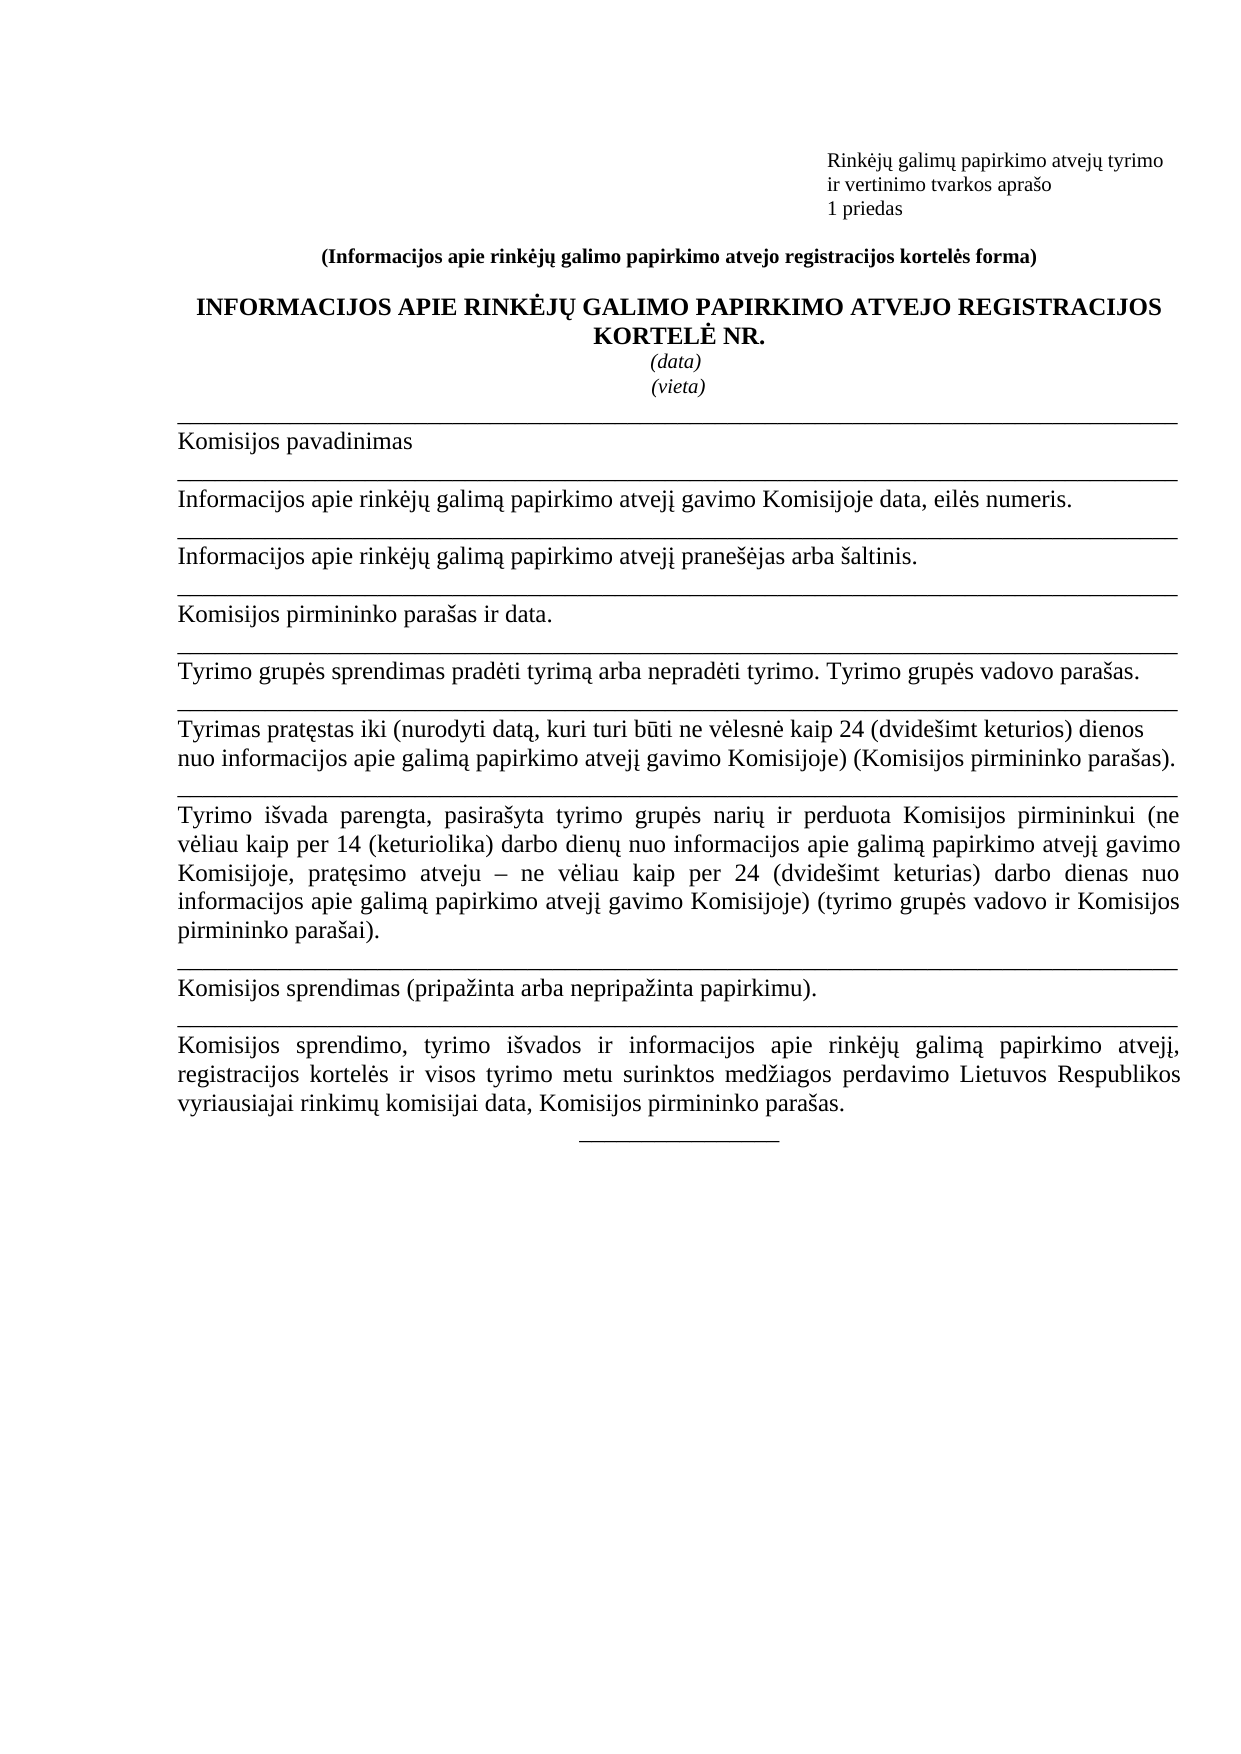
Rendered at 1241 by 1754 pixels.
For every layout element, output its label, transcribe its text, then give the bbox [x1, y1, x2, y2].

text Tyrimas pratęstas iki (nurodyti datą, kuri turi būti ne vėlesnė kaip 24 (dvidešimt keturios) dienos [177, 714, 1181, 743]
text Rinkėjų galimų papirkimo atvejų tyrimo [177, 148, 1181, 172]
text Komisijos sprendimas (pripažinta arba nepripažinta papirkimu). [177, 973, 1181, 1001]
text Tyrimo grupės sprendimas pradėti tyrimą arba nepradėti tyrimo. Tyrimo grupės vadovo parašas. [177, 656, 1181, 685]
text Komisijos sprendimo, tyrimo išvados ir informacijos apie rinkėjų galimą papirkimo atvejį, registracijos kortelės ir visos tyrimo metu surinktos medžiagos perdavimo Lietuvos Respublikos vyriausiajai rinkimų komisijai data, Komisijos pirmininko parašas. [177, 1030, 1181, 1116]
text ________________ [177, 1116, 1181, 1145]
text ________________________________________________________________________________ [177, 944, 1181, 973]
text Tyrimo išvada parengta, pasirašyta tyrimo grupės narių ir perduota Komisijos pirmininkui (ne vėliau kaip per 14 (keturiolika) darbo dienų nuo informacijos apie galimą papirkimo atvejį gavimo Komisijoje, pratęsimo atveju – ne vėliau kaip per 24 (dvidešimt keturias) darbo dienas nuo informacijos apie galimą papirkimo atvejį gavimo Komisijoje) (tyrimo grupės vadovo ir Komisijos pirmininko parašai). [177, 800, 1181, 944]
text nuo informacijos apie galimą papirkimo atvejį gavimo Komisijoje) (Komisijos pirmininko parašas). [177, 743, 1181, 771]
text Informacijos apie rinkėjų galimą papirkimo atvejį pranešėjas arba šaltinis. [177, 541, 1181, 570]
text ________________________________________________________________________________ [177, 1001, 1181, 1030]
text 1 priedas [177, 196, 1181, 220]
text ________________________________________________________________________________ [177, 570, 1181, 599]
text ________________________________________________________________________________ [177, 628, 1181, 656]
text (vieta) [177, 373, 1181, 398]
text Informacijos apie rinkėjų galimą papirkimo atvejį gavimo Komisijoje data, eilės numeris. [177, 484, 1181, 513]
text INFORMACIJOS APIE RINKĖJŲ GALIMO PAPIRKIMO ATVEJO REGISTRACIJOS KORTELĖ NR. [177, 292, 1181, 349]
text ________________________________________________________________________________ [177, 398, 1181, 426]
text ________________________________________________________________________________ [177, 685, 1181, 714]
text (Informacijos apie rinkėjų galimo papirkimo atvejo registracijos kortelės forma) [177, 244, 1181, 268]
text Komisijos pirmininko parašas ir data. [177, 599, 1181, 628]
text ________________________________________________________________________________ [177, 771, 1181, 800]
text ________________________________________________________________________________ [177, 513, 1181, 541]
text ir vertinimo tvarkos aprašo [177, 172, 1181, 196]
text ________________________________________________________________________________ [177, 455, 1181, 484]
text Komisijos pavadinimas [177, 426, 1181, 455]
text (data) [177, 349, 1181, 373]
